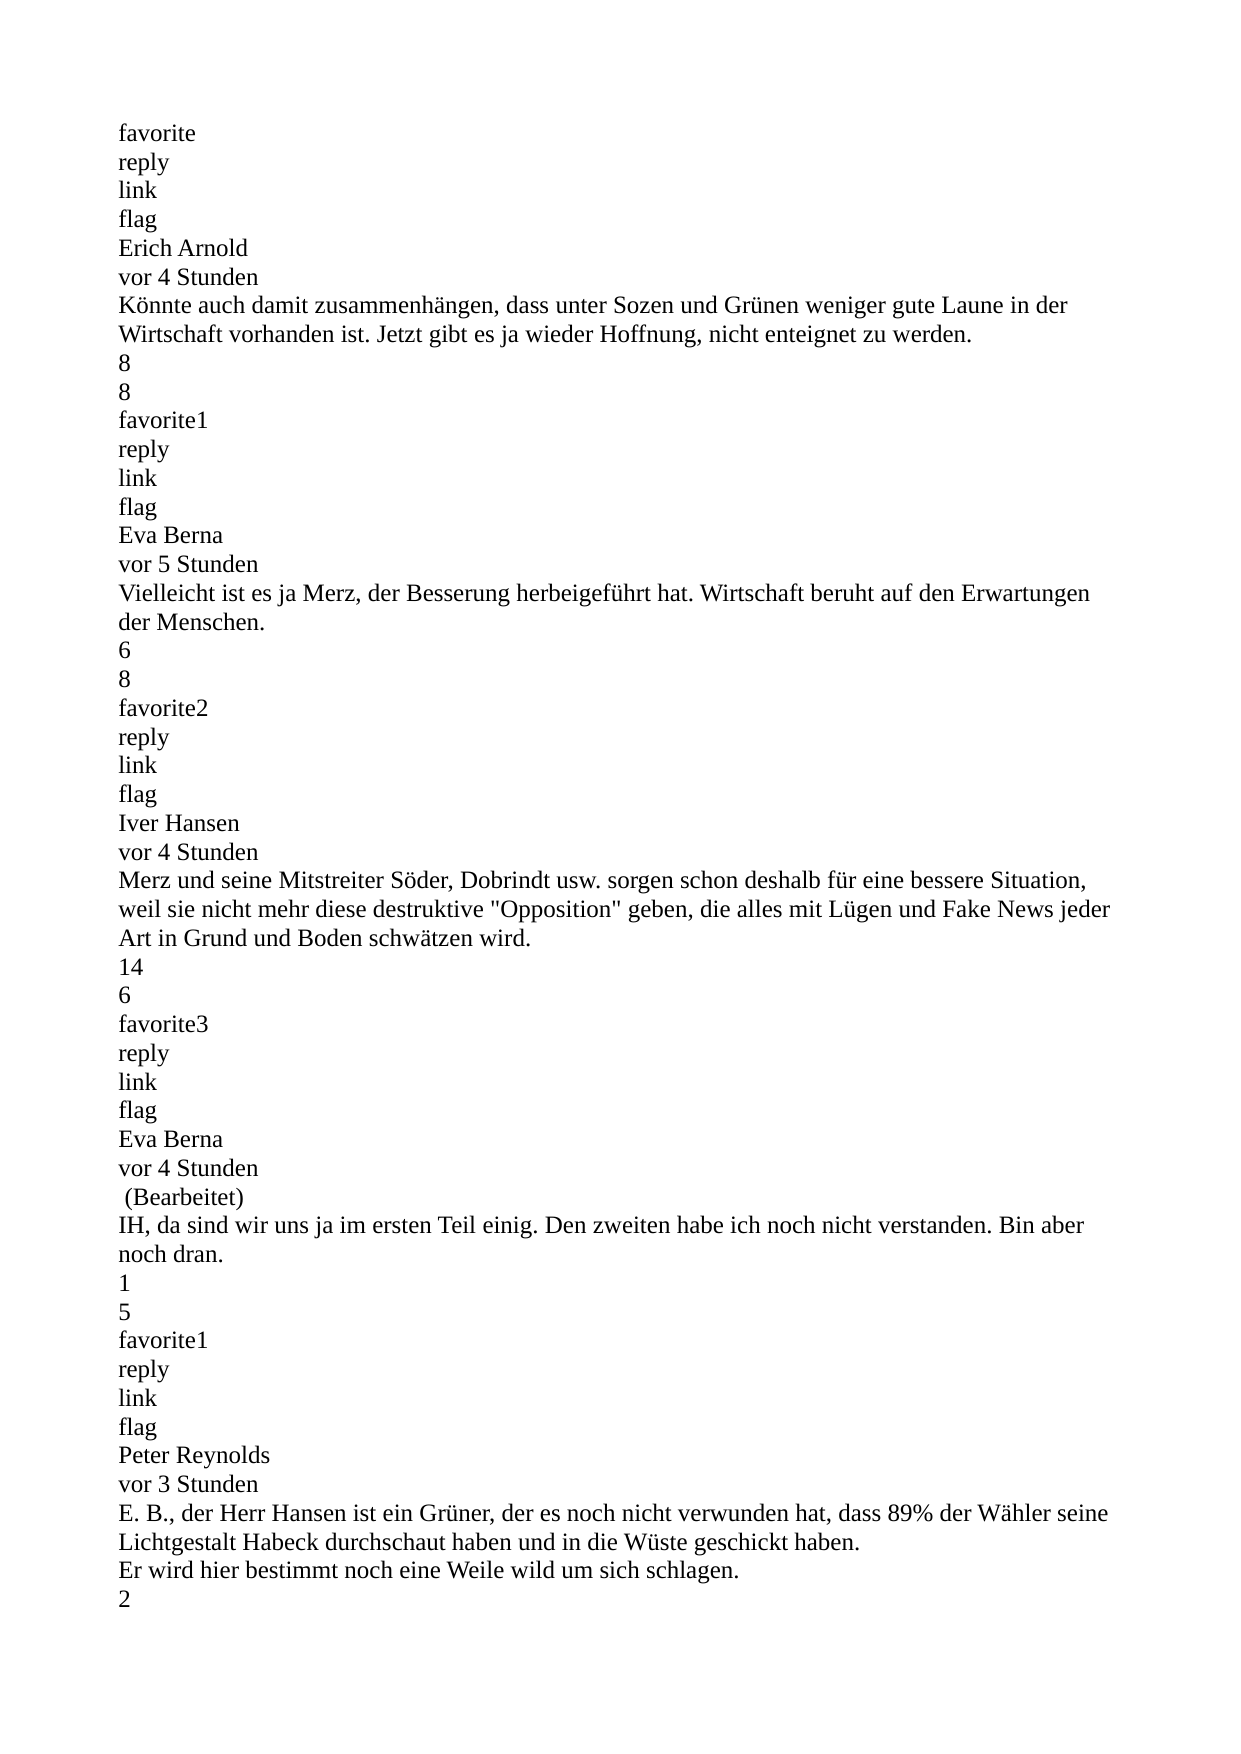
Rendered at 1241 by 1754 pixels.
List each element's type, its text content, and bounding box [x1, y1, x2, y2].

text reply [118, 147, 1122, 176]
text Peter Reynolds [118, 1441, 1122, 1469]
text Merz und seine Mitstreiter Söder, Dobrindt usw. sorgen schon deshalb für eine bessere Situation, weil sie nicht mehr diese destruktive "Opposition" geben, die alles mit Lügen und Fake News jeder Art in Grund und Boden schwätzen wird. [118, 866, 1122, 952]
text vor 5 Stunden [118, 549, 1122, 578]
text vor 3 Stunden [118, 1469, 1122, 1498]
text 5 [118, 1297, 1122, 1326]
text (Bearbeitet) [118, 1182, 1122, 1211]
text link [118, 176, 1122, 204]
text 14 [118, 952, 1122, 981]
text 6 [118, 981, 1122, 1009]
text E. B., der Herr Hansen ist ein Grüner, der es noch nicht verwunden hat, dass 89% der Wähler seine Lichtgestalt Habeck durchschaut haben und in die Wüste geschickt haben. Er wird hier bestimmt noch eine Weile wild um sich schlagen. [118, 1498, 1122, 1584]
text link [118, 751, 1122, 779]
text vor 4 Stunden [118, 262, 1122, 291]
text 6 [118, 636, 1122, 664]
text Iver Hansen [118, 808, 1122, 837]
text reply [118, 434, 1122, 463]
text Erich Arnold [118, 233, 1122, 262]
text vor 4 Stunden [118, 837, 1122, 866]
text flag [118, 779, 1122, 808]
text favorite3 [118, 1009, 1122, 1038]
text reply [118, 1354, 1122, 1383]
text 1 [118, 1268, 1122, 1297]
text IH, da sind wir uns ja im ersten Teil einig. Den zweiten habe ich noch nicht verstanden. Bin aber noch dran. [118, 1211, 1122, 1268]
text flag [118, 204, 1122, 233]
text Vielleicht ist es ja Merz, der Besserung herbeigeführt hat. Wirtschaft beruht auf den Erwartungen der Menschen. [118, 578, 1122, 636]
text link [118, 1383, 1122, 1412]
text Eva Berna [118, 521, 1122, 549]
text 8 [118, 664, 1122, 693]
text 8 [118, 377, 1122, 406]
text flag [118, 1412, 1122, 1441]
text 2 [118, 1584, 1122, 1613]
text flag [118, 1096, 1122, 1124]
text favorite1 [118, 406, 1122, 434]
text reply [118, 1038, 1122, 1067]
text vor 4 Stunden [118, 1153, 1122, 1182]
text flag [118, 492, 1122, 521]
text Könnte auch damit zusammenhängen, dass unter Sozen und Grünen weniger gute Laune in der Wirtschaft vorhanden ist. Jetzt gibt es ja wieder Hoffnung, nicht enteignet zu werden. [118, 291, 1122, 348]
text link [118, 463, 1122, 492]
text 8 [118, 348, 1122, 377]
text Eva Berna [118, 1124, 1122, 1153]
text favorite [118, 118, 1122, 147]
text favorite1 [118, 1326, 1122, 1354]
text link [118, 1067, 1122, 1096]
text favorite2 [118, 693, 1122, 722]
text reply [118, 722, 1122, 751]
